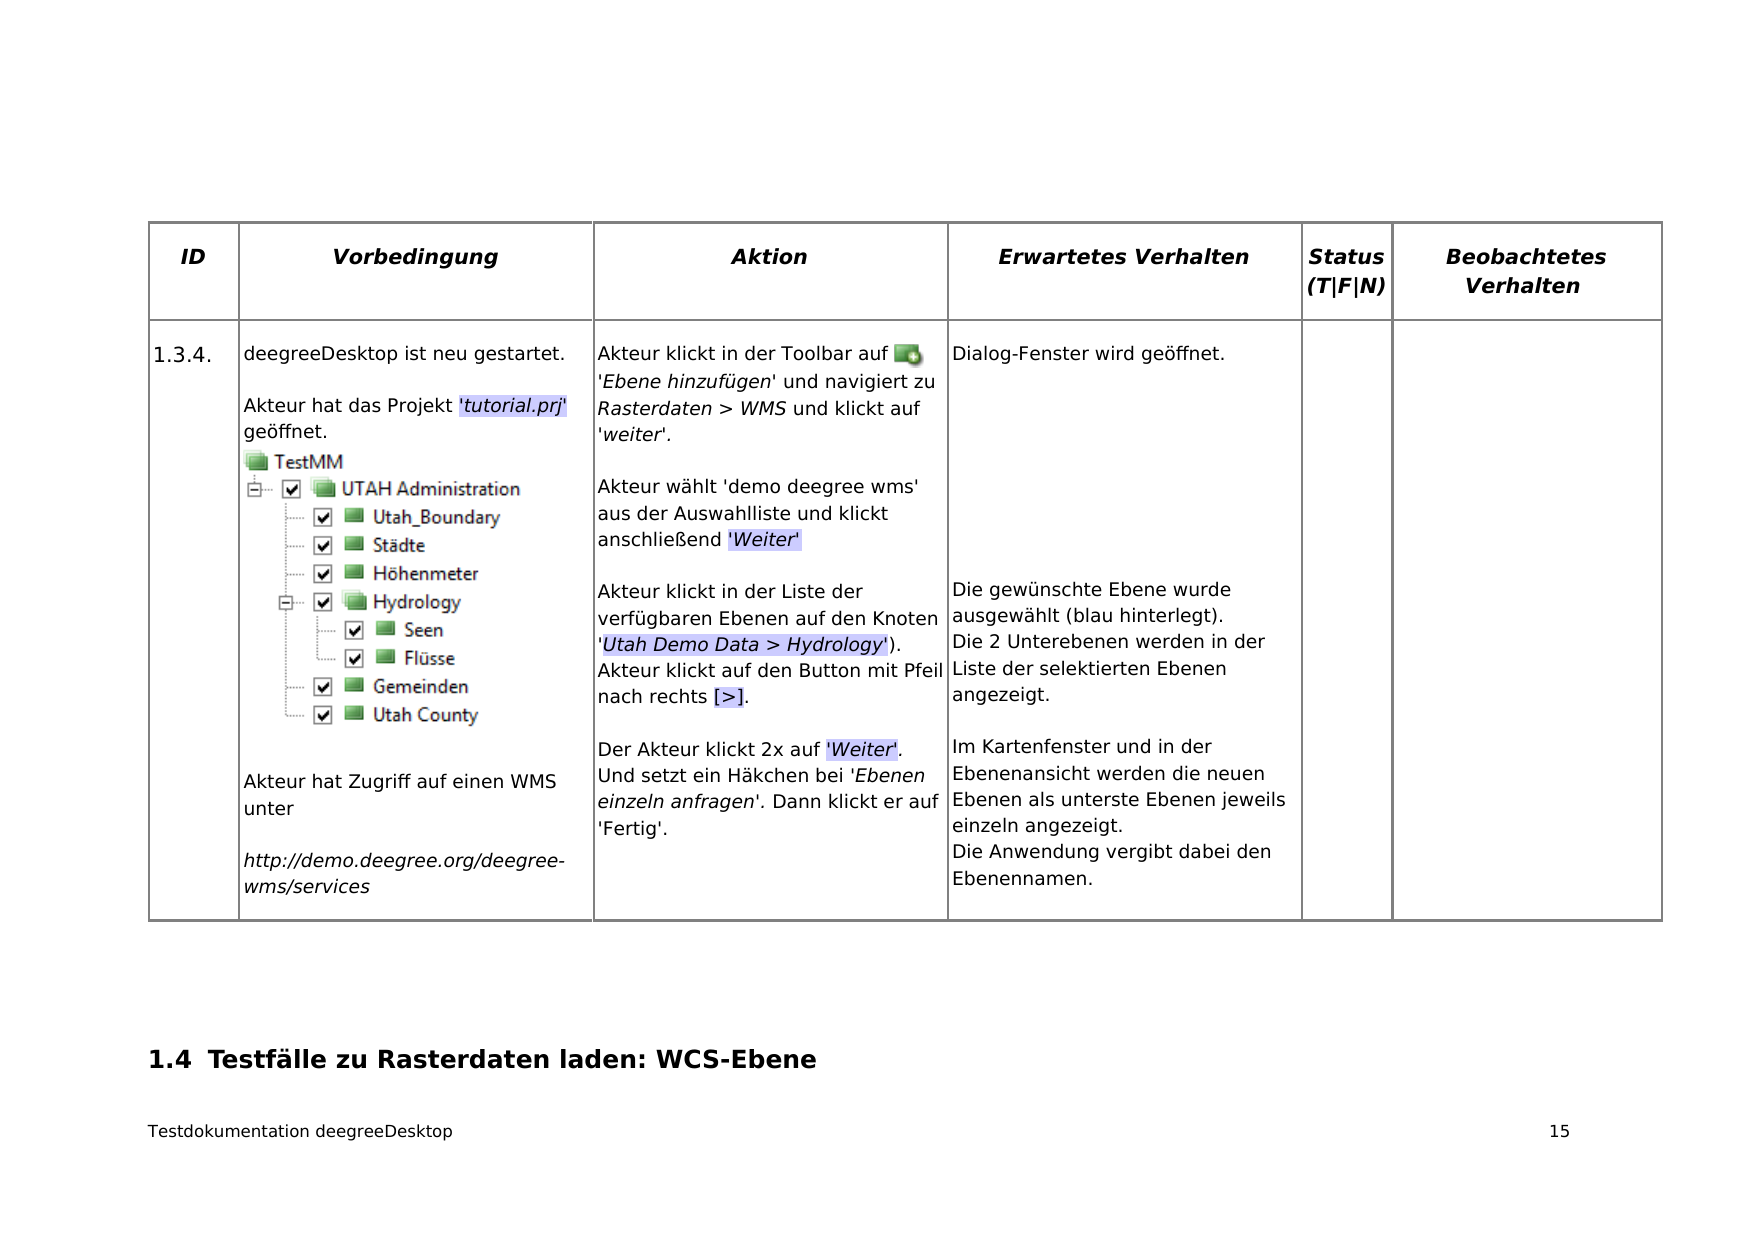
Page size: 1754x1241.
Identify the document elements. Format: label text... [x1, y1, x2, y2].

table_cell [1303, 321, 1391, 919]
table_cell [1394, 321, 1661, 919]
subtitle Testfälle zu Rasterdaten laden: WCS-Ebene [148, 1045, 1606, 1074]
picture [893, 343, 924, 368]
table_cell Dialog-Fenster wird geöffnet. Die gewünschte Ebene wurde ausgewählt (blau hinterlegt). Die 2 Unterebenen werden in der Liste der selektierten Ebenen angezeigt. Im Kartenfenster und in der Ebenenansicht werden die neuen Ebenen als unterste Ebenen jeweils einzeln angezeigt. Die Anwendung vergibt dabei den Ebenennamen. [949, 321, 1301, 919]
table_header Beobachtetes Verhalten [1394, 224, 1661, 319]
table_cell [150, 321, 238, 919]
table_header Status (T|F|N) [1303, 224, 1391, 319]
picture [243, 447, 527, 731]
table_header ID [150, 224, 238, 319]
table_header Erwartetes Verhalten [949, 224, 1301, 319]
table_cell deegreeDesktop ist neu gestartet. Akteur hat das Projekt 'tutorial.prj' geöffnet. Akteur hat Zugriff auf einen WMS unter http://demo.deegree.org/deegree-wms/services [240, 321, 592, 919]
table_header Aktion [595, 224, 947, 319]
table_header Vorbedingung [240, 224, 592, 319]
table_cell Akteur klickt in der Toolbar auf 'Ebene hinzufügen' und navigiert zu Rasterdaten > WMS und klickt auf 'weiter'. Akteur wählt 'demo deegree wms' aus der Auswahlliste und klickt anschließend 'Weiter' Akteur klickt in der Liste der verfügbaren Ebenen auf den Knoten 'Utah Demo Data > Hydrology'). Akteur klickt auf den Button mit Pfeil nach rechts [>]. Der Akteur klickt 2x auf 'Weiter'. Und setzt ein Häkchen bei 'Ebenen einzeln anfragen'. Dann klickt er auf 'Fertig'. [595, 321, 947, 919]
